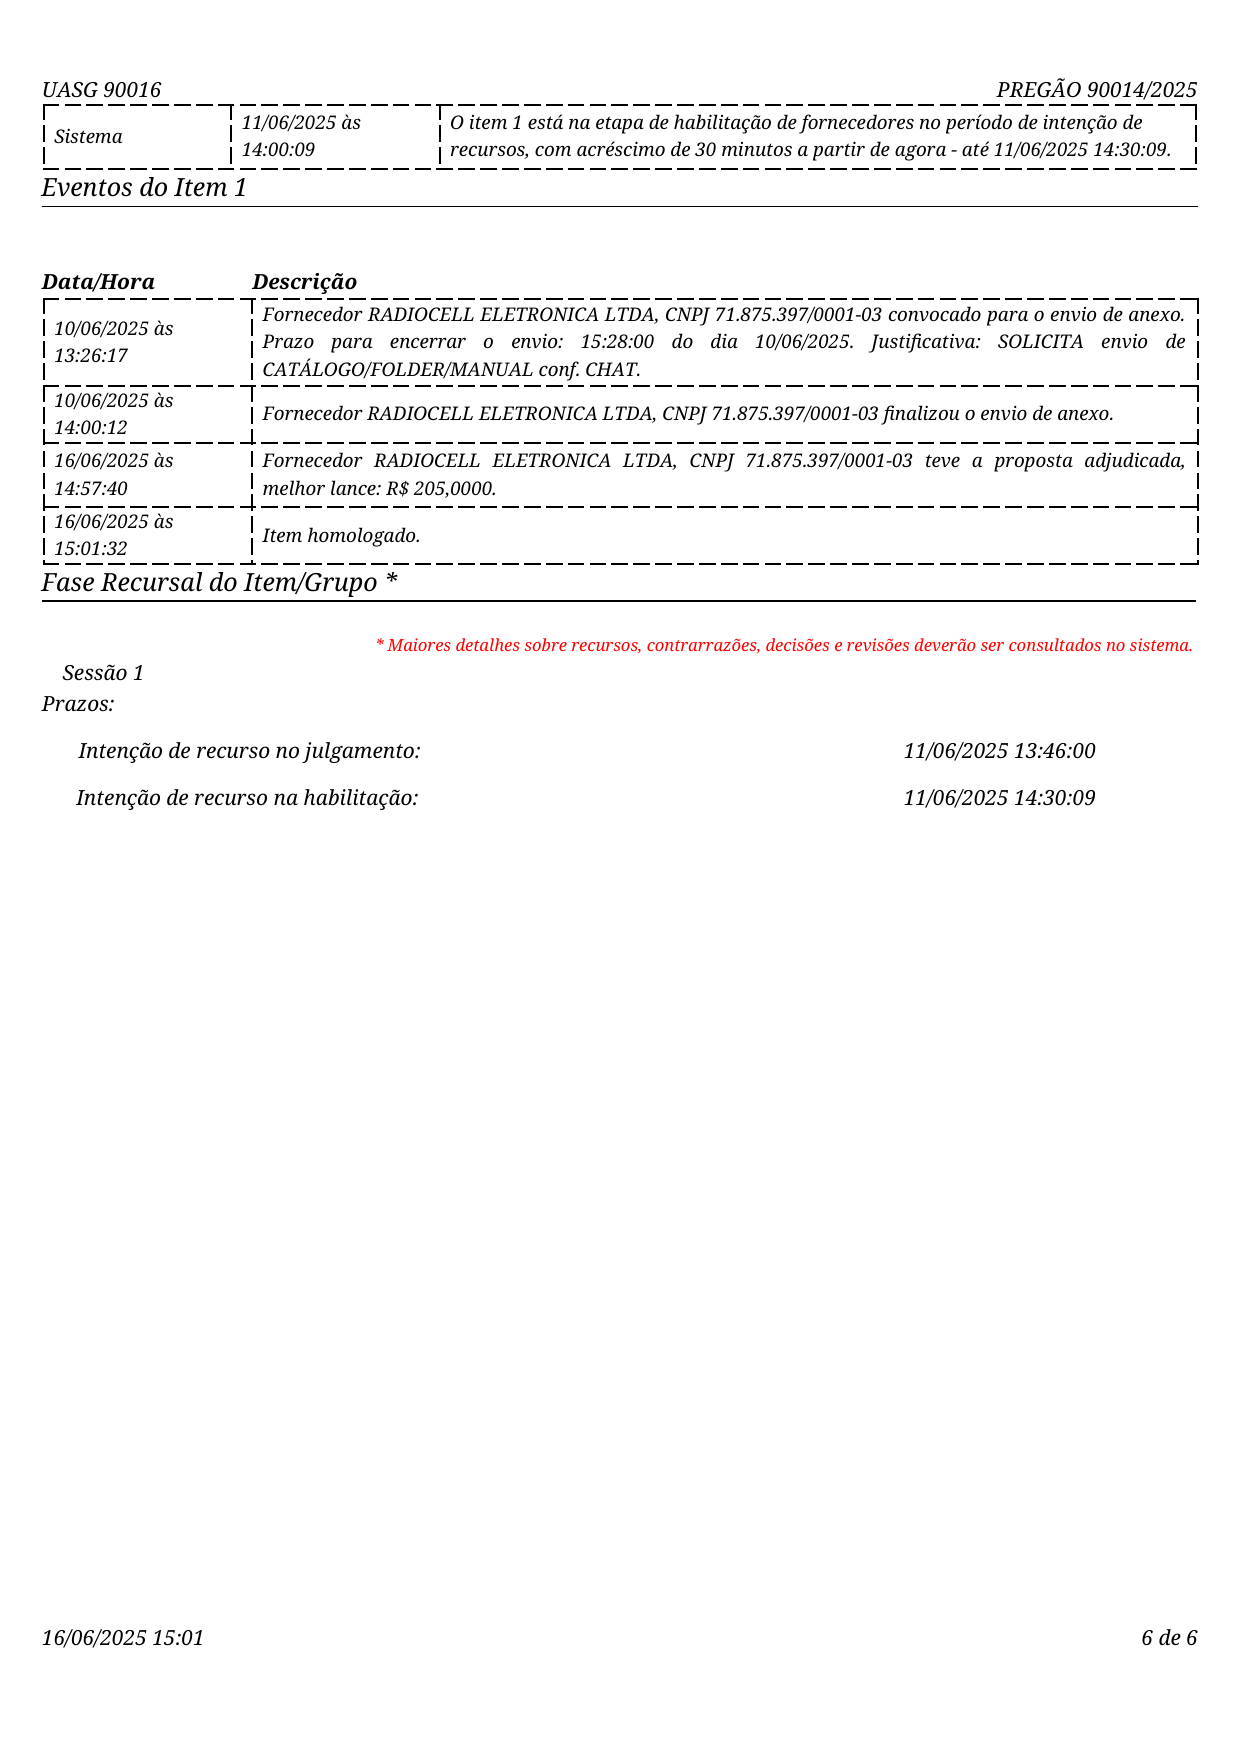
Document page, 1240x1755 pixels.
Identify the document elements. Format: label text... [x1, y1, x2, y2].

subtitle Eventos do Item 1 [41, 170, 1200, 204]
table_cell 16/06/2025 às 15:01:32 [44, 506, 252, 563]
table_cell Fornecedor RADIOCELL ELETRONICA LTDA, CNPJ 71.875.397/0001-03 teve a proposta adjudicada, melhor lance: R$ 205,0000. [252, 442, 1198, 506]
text Data/Hora Descrição [42, 267, 1200, 296]
table_header Fornecedor RADIOCELL ELETRONICA LTDA, CNPJ 71.875.397/0001-03 convocado para o envio de anexo. Prazo para encerrar o envio: 15:28:00 do dia 10/06/2025. Justificativa: SOLICITA envio de CATÁLOGO/FOLDER/MANUAL conf. CHAT. [252, 298, 1198, 385]
text Prazos: [42, 689, 1200, 718]
table_cell 11/06/2025 às 14:00:09 [231, 104, 439, 168]
text * Maiores detalhes sobre recursos, contrarrazões, decisões e revisões deverão ser consultados no sistema. [42, 634, 1196, 656]
table_cell 10/06/2025 às 14:00:12 [44, 385, 252, 442]
subtitle Fase Recursal do Item/Grupo * [41, 565, 1200, 599]
table_cell Fornecedor RADIOCELL ELETRONICA LTDA, CNPJ 71.875.397/0001-03 finalizou o envio de anexo. [252, 385, 1198, 442]
text Sessão 1 [62, 658, 1200, 686]
table_cell O item 1 está na etapa de habilitação de fornecedores no período de intenção de recursos, com acréscimo de 30 minutos a partir de agora - até 11/06/2025 14:30:09. [440, 104, 1196, 168]
table_cell 16/06/2025 às 14:57:40 [44, 442, 252, 506]
table_cell Item homologado. [252, 506, 1198, 563]
text Intenção de recurso no julgamento: 11/06/2025 13:46:00 [42, 736, 1200, 765]
table_header 10/06/2025 às 13:26:17 [44, 298, 252, 385]
table_cell Sistema [44, 104, 231, 168]
text Intenção de recurso na habilitação: 11/06/2025 14:30:09 [42, 783, 1200, 812]
